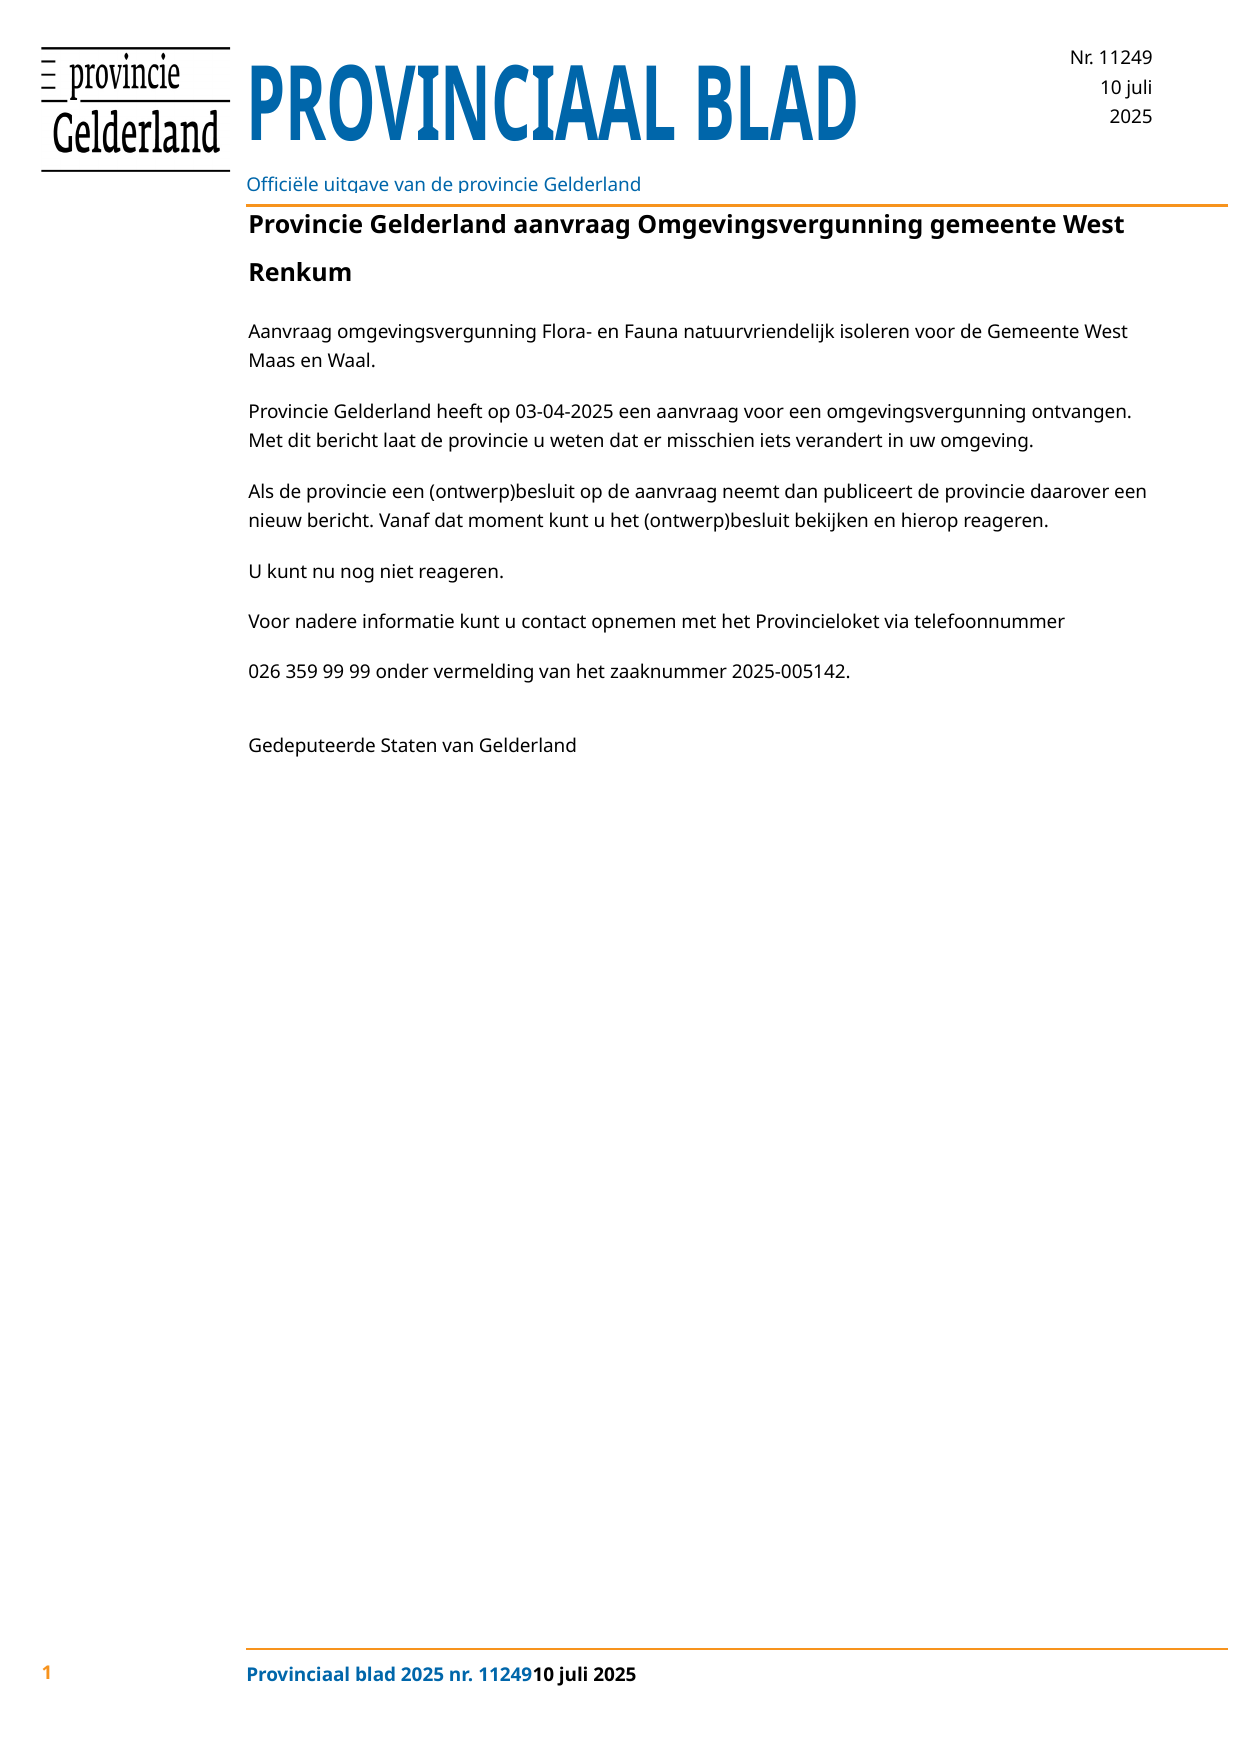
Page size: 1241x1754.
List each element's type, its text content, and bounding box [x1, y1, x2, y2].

picture [41, 47, 231, 172]
text Gedeputeerde Staten van Gelderland [248, 732, 1152, 758]
text Provincie Gelderland heeft op 03-04-2025 een aanvraag voor een omgevingsvergunning ontvangen. Met dit bericht laat de provincie u weten dat er misschien iets verandert in uw omgeving. [248, 398, 1152, 453]
text 026 359 99 99 onder vermelding van het zaaknummer 2025-005142. [248, 659, 1152, 684]
text Als de provincie een (ontwerp)besluit op de aanvraag neemt dan publiceert de provincie daarover een nieuw bericht. Vanaf dat moment kunt u het (ontwerp)besluit bekijken en hierop reageren. [248, 478, 1152, 533]
text Voor nadere informatie kunt u contact opnemen met het Provincieloket via telefoonnummer [248, 608, 1152, 634]
text Aanvraag omgevingsvergunning Flora- en Fauna natuurvriendelijk isoleren voor de Gemeente West Maas en Waal. [248, 318, 1152, 373]
text U kunt nu nog niet reageren. [248, 558, 1152, 584]
text Provincie Gelderland aanvraag Omgevingsvergunning gemeente West Renkum [248, 207, 1152, 288]
